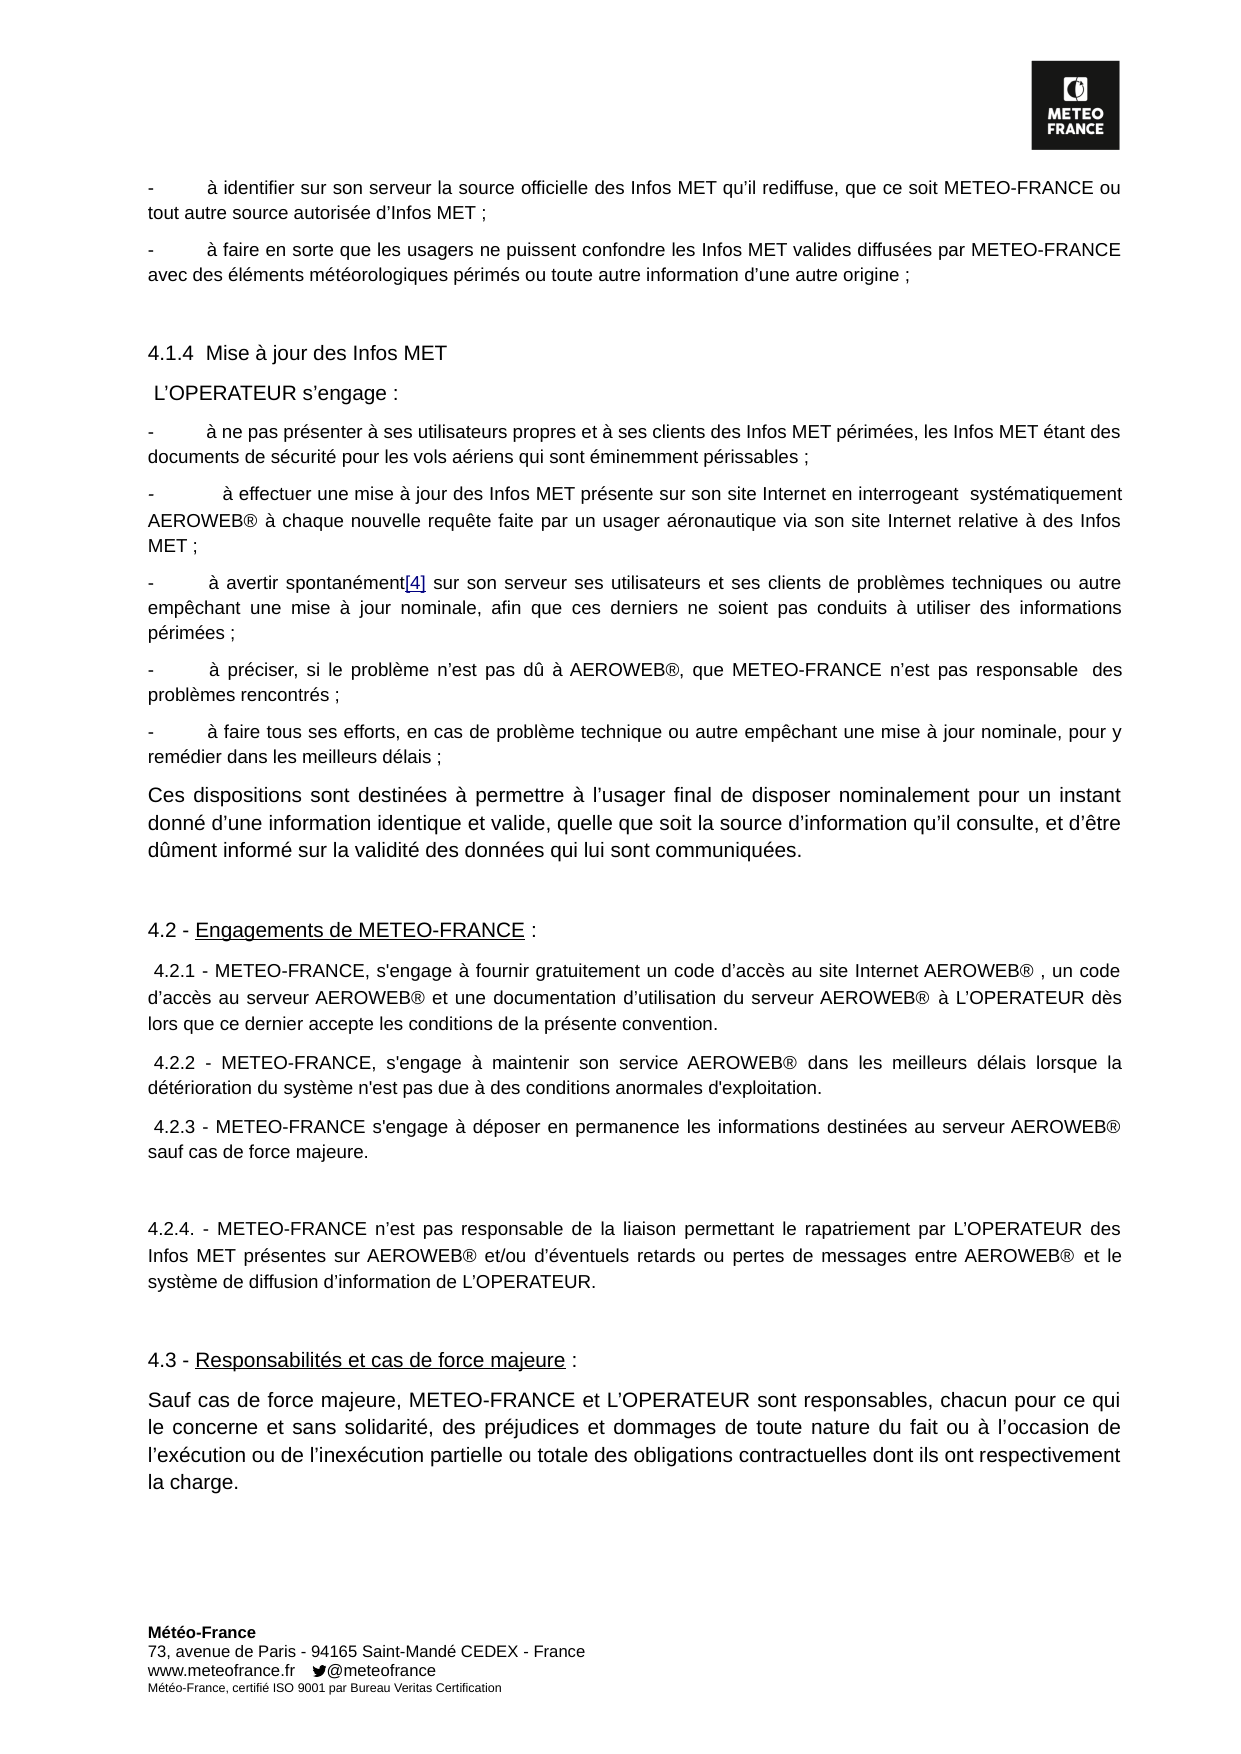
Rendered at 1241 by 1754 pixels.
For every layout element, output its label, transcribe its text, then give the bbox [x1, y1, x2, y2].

text - à préciser, si le problème n’est pas dû à AEROWEB®, que METEO-FRANCE n’est pas responsable des problèmes rencontrés ; [148, 659, 1122, 705]
text - à ne pas présenter à ses utilisateurs propres et à ses clients des Infos MET périmées, les Infos MET étant des documents de sécurité pour les vols aériens qui sont éminemment périssables ; [148, 421, 1122, 467]
text L’OPERATEUR s’engage : [148, 381, 1122, 405]
text 4.2.1 - METEO-FRANCE, s'engage à fournir gratuitement un code d’accès au site Internet AEROWEB® , un code d’accès au serveur AEROWEB® et une documentation d’utilisation du serveur AEROWEB® à L’OPERATEUR dès lors que ce dernier accepte les conditions de la présente convention. [148, 958, 1122, 1034]
text 4.1.4 Mise à jour des Infos MET [148, 341, 1122, 365]
text 4.2 - Engagements de METEO-FRANCE : [148, 918, 1122, 942]
text 4.2.2 - METEO-FRANCE, s'engage à maintenir son service AEROWEB® dans les meilleurs délais lorsque la détérioration du système n'est pas due à des conditions anormales d'exploitation. [148, 1049, 1122, 1098]
text Ces dispositions sont destinées à permettre à l’usager final de disposer nominalement pour un instant donné d’une information identique et valide, quelle que soit la source d’information qu’il consulte, et d’être dûment informé sur la validité des données qui lui sont communiquées. [148, 783, 1122, 862]
text - à effectuer une mise à jour des Infos MET présente sur son site Internet en interrogeant systématiquement AEROWEB® à chaque nouvelle requête faite par un usager aéronautique via son site Internet relative à des Infos MET ; [148, 483, 1122, 557]
text 4.3 - Responsabilités et cas de force majeure : [148, 1347, 1122, 1371]
text - à identifier sur son serveur la source officielle des Infos MET qu’il rediffuse, que ce soit METEO-FRANCE ou tout autre source autorisée d’Infos MET ; [148, 177, 1122, 223]
text Sauf cas de force majeure, METEO-FRANCE et L’OPERATEUR sont responsables, chacun pour ce qui le concerne et sans solidarité, des préjudices et dommages de toute nature du fait ou à l’occasion de l’exécution ou de l’inexécution partielle ou totale des obligations contractuelles dont ils ont respectivement la charge. [148, 1387, 1122, 1494]
text 4.2.3 - METEO-FRANCE s'engage à déposer en permanence les informations destinées au serveur AEROWEB® sauf cas de force majeure. [148, 1114, 1122, 1163]
text 4.2.4. - METEO-FRANCE n’est pas responsable de la liaison permettant le rapatriement par L’OPERATEUR des Infos MET présentes sur AEROWEB® et/ou d’éventuels retards ou pertes de messages entre AEROWEB® et le système de diffusion d’information de L’OPERATEUR. [148, 1218, 1122, 1292]
text - à faire tous ses efforts, en cas de problème technique ou autre empêchant une mise à jour nominale, pour y remédier dans les meilleurs délais ; [148, 721, 1122, 767]
picture [312, 1665, 327, 1677]
picture [1031, 60, 1120, 150]
text - à avertir spontanément[4] sur son serveur ses utilisateurs et ses clients de problèmes techniques ou autre empêchant une mise à jour nominale, afin que ces derniers ne soient pas conduits à utiliser des informations périmées ; [148, 572, 1122, 643]
text - à faire en sorte que les usagers ne puissent confondre les Infos MET valides diffusées par METEO-FRANCE avec des éléments météorologiques périmés ou toute autre information d’une autre origine ; [148, 239, 1122, 285]
